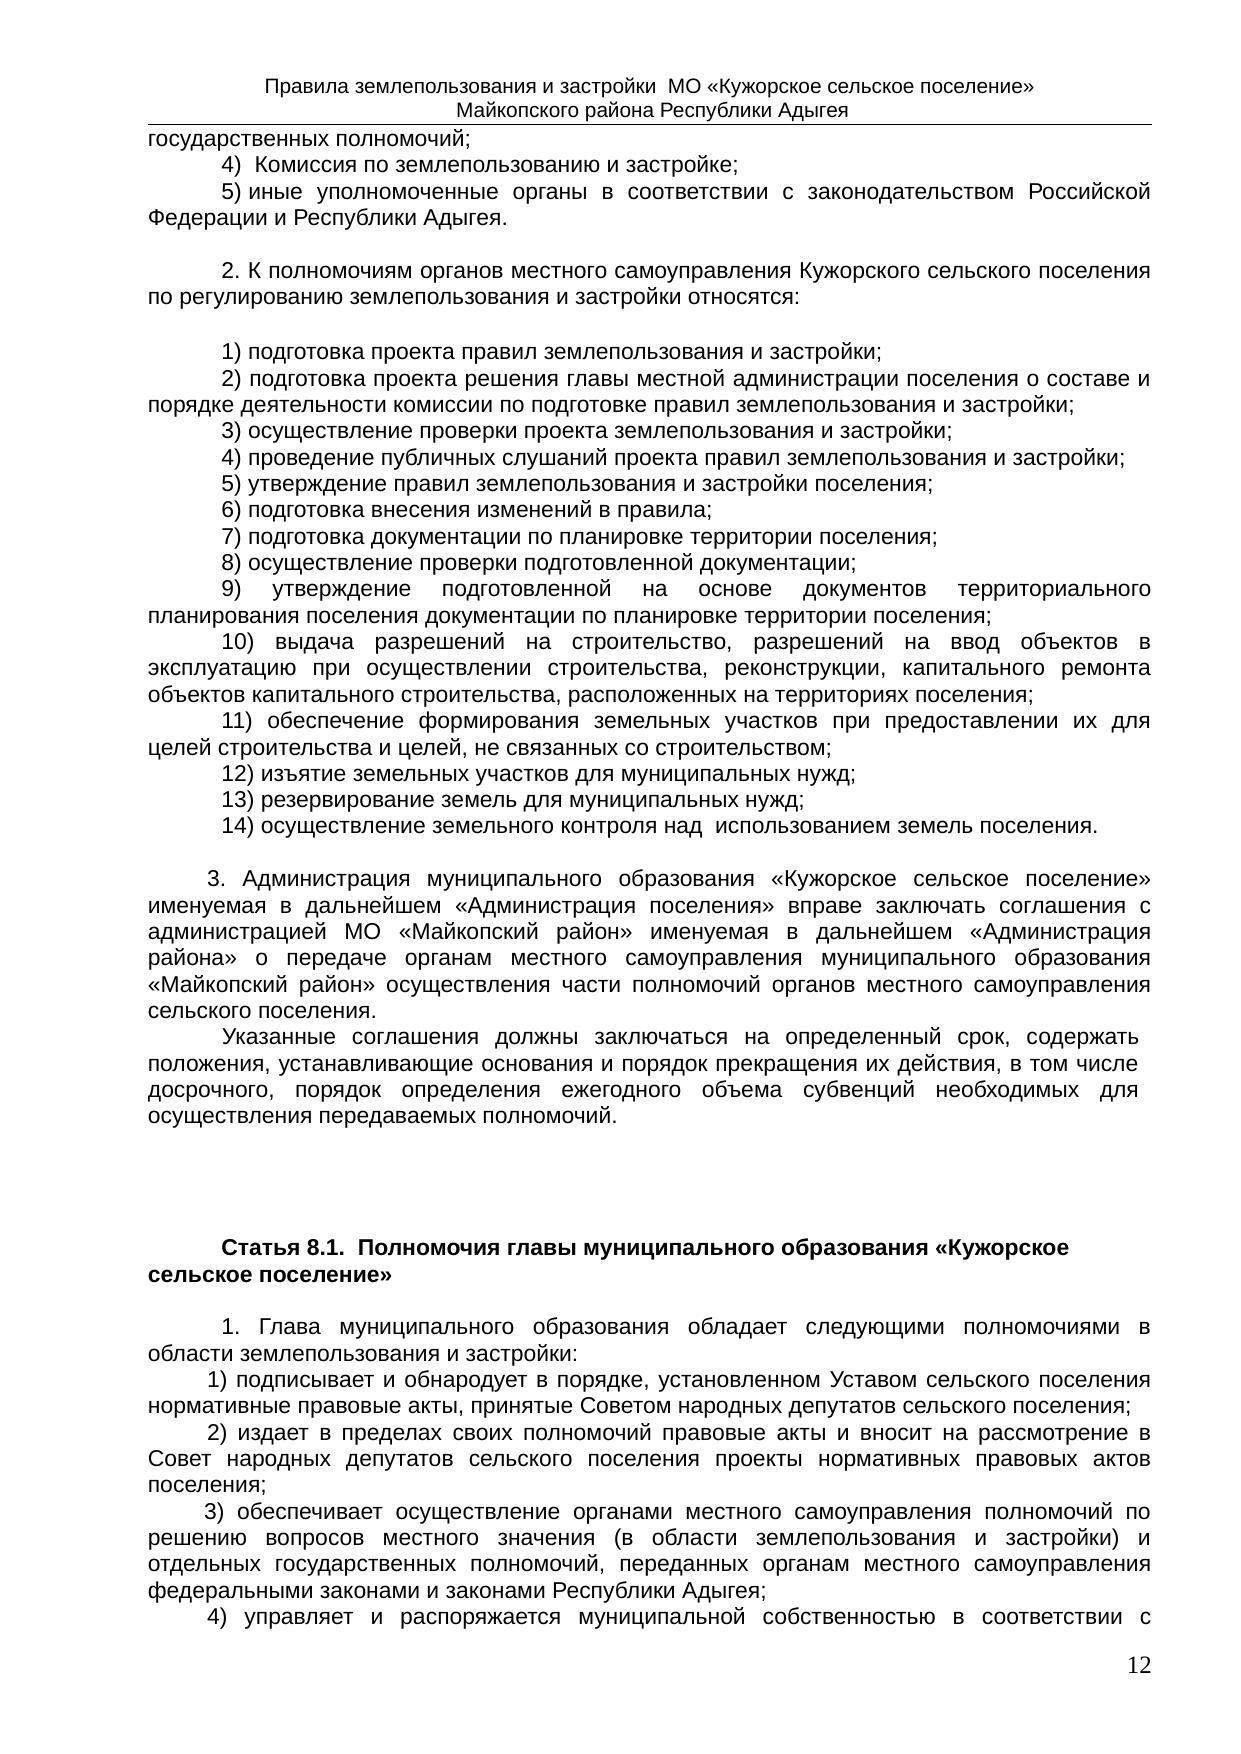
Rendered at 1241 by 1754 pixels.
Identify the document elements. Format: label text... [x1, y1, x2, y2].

text 14) осуществление земельного контроля над использованием земель поселения. [148, 812, 1152, 839]
text Указанные соглашения должны заключаться на определенный срок, содержать положения, устанавливающие основания и порядок прекращения их действия, в том числе досрочного, порядок определения ежегодного объема субвенций необходимых для осуществления передаваемых полномочий. [148, 1023, 1140, 1129]
text 12) изъятие земельных участков для муниципальных нужд; [148, 760, 1152, 786]
text 3. Администрация муниципального образования «Кужорское сельское поселение» именуемая в дальнейшем «Администрация поселения» вправе заключать соглашения с администрацией МО «Майкопский район» именуемая в дальнейшем «Администрация района» о передаче органам местного самоуправления муниципального образования «Майкопский район» осуществления части полномочий органов местного самоуправления сельского поселения. [148, 865, 1152, 1023]
text 11) обеспечение формирования земельных участков при предоставлении их для целей строительства и целей, не связанных со строительством; [148, 707, 1152, 760]
text 5) иные уполномоченные органы в соответствии с законодательством Российской Федерации и Республики Адыгея. [148, 178, 1152, 230]
text 4) управляет и распоряжается муниципальной собственностью в соответствии с [148, 1603, 1152, 1629]
text 2) издает в пределах своих полномочий правовые акты и вносит на рассмотрение в Совет народных депутатов сельского поселения проекты нормативных правовых актов поселения; [148, 1419, 1152, 1498]
text Статья 8.1. Полномочия главы муниципального образования «Кужорское сельское поселение» [148, 1234, 1152, 1287]
text 4) Комиссия по землепользованию и застройке; [148, 151, 1152, 178]
text 13) резервирование земель для муниципальных нужд; [148, 786, 1152, 812]
text 9) утверждение подготовленной на основе документов территориального планирования поселения документации по планировке территории поселения; [148, 575, 1152, 628]
text 1) подготовка проекта правил землепользования и застройки; [148, 338, 1152, 364]
text 5) утверждение правил землепользования и застройки поселения; [148, 470, 1152, 496]
text 10) выдача разрешений на строительство, разрешений на ввод объектов в эксплуатацию при осуществлении строительства, реконструкции, капитального ремонта объектов капитального строительства, расположенных на территориях поселения; [148, 628, 1152, 707]
text 1. Глава муниципального образования обладает следующими полномочиями в области землепользования и застройки: [148, 1313, 1152, 1366]
text 2) подготовка проекта решения главы местной администрации поселения о составе и порядке деятельности комиссии по подготовке правил землепользования и застройки; [148, 364, 1152, 417]
text 3) обеспечивает осуществление органами местного самоуправления полномочий по решению вопросов местного значения (в области землепользования и застройки) и отдельных государственных полномочий, переданных органам местного самоуправления федеральными законами и законами Республики Адыгея; [148, 1498, 1152, 1603]
text 2. К полномочиям органов местного самоуправления Кужорского сельского поселения по регулированию землепользования и застройки относятся: [148, 257, 1152, 309]
text 4) проведение публичных слушаний проекта правил землепользования и застройки; [148, 443, 1152, 470]
text 6) подготовка внесения изменений в правила; [148, 496, 1152, 523]
text 8) осуществление проверки подготовленной документации; [148, 549, 1152, 575]
text 7) подготовка документации по планировке территории поселения; [148, 523, 1152, 549]
text государственных полномочий; [148, 125, 1152, 151]
text 1) подписывает и обнародует в порядке, установленном Уставом сельского поселения нормативные правовые акты, принятые Советом народных депутатов сельского поселения; [148, 1366, 1152, 1419]
text 3) осуществление проверки проекта землепользования и застройки; [148, 417, 1152, 443]
